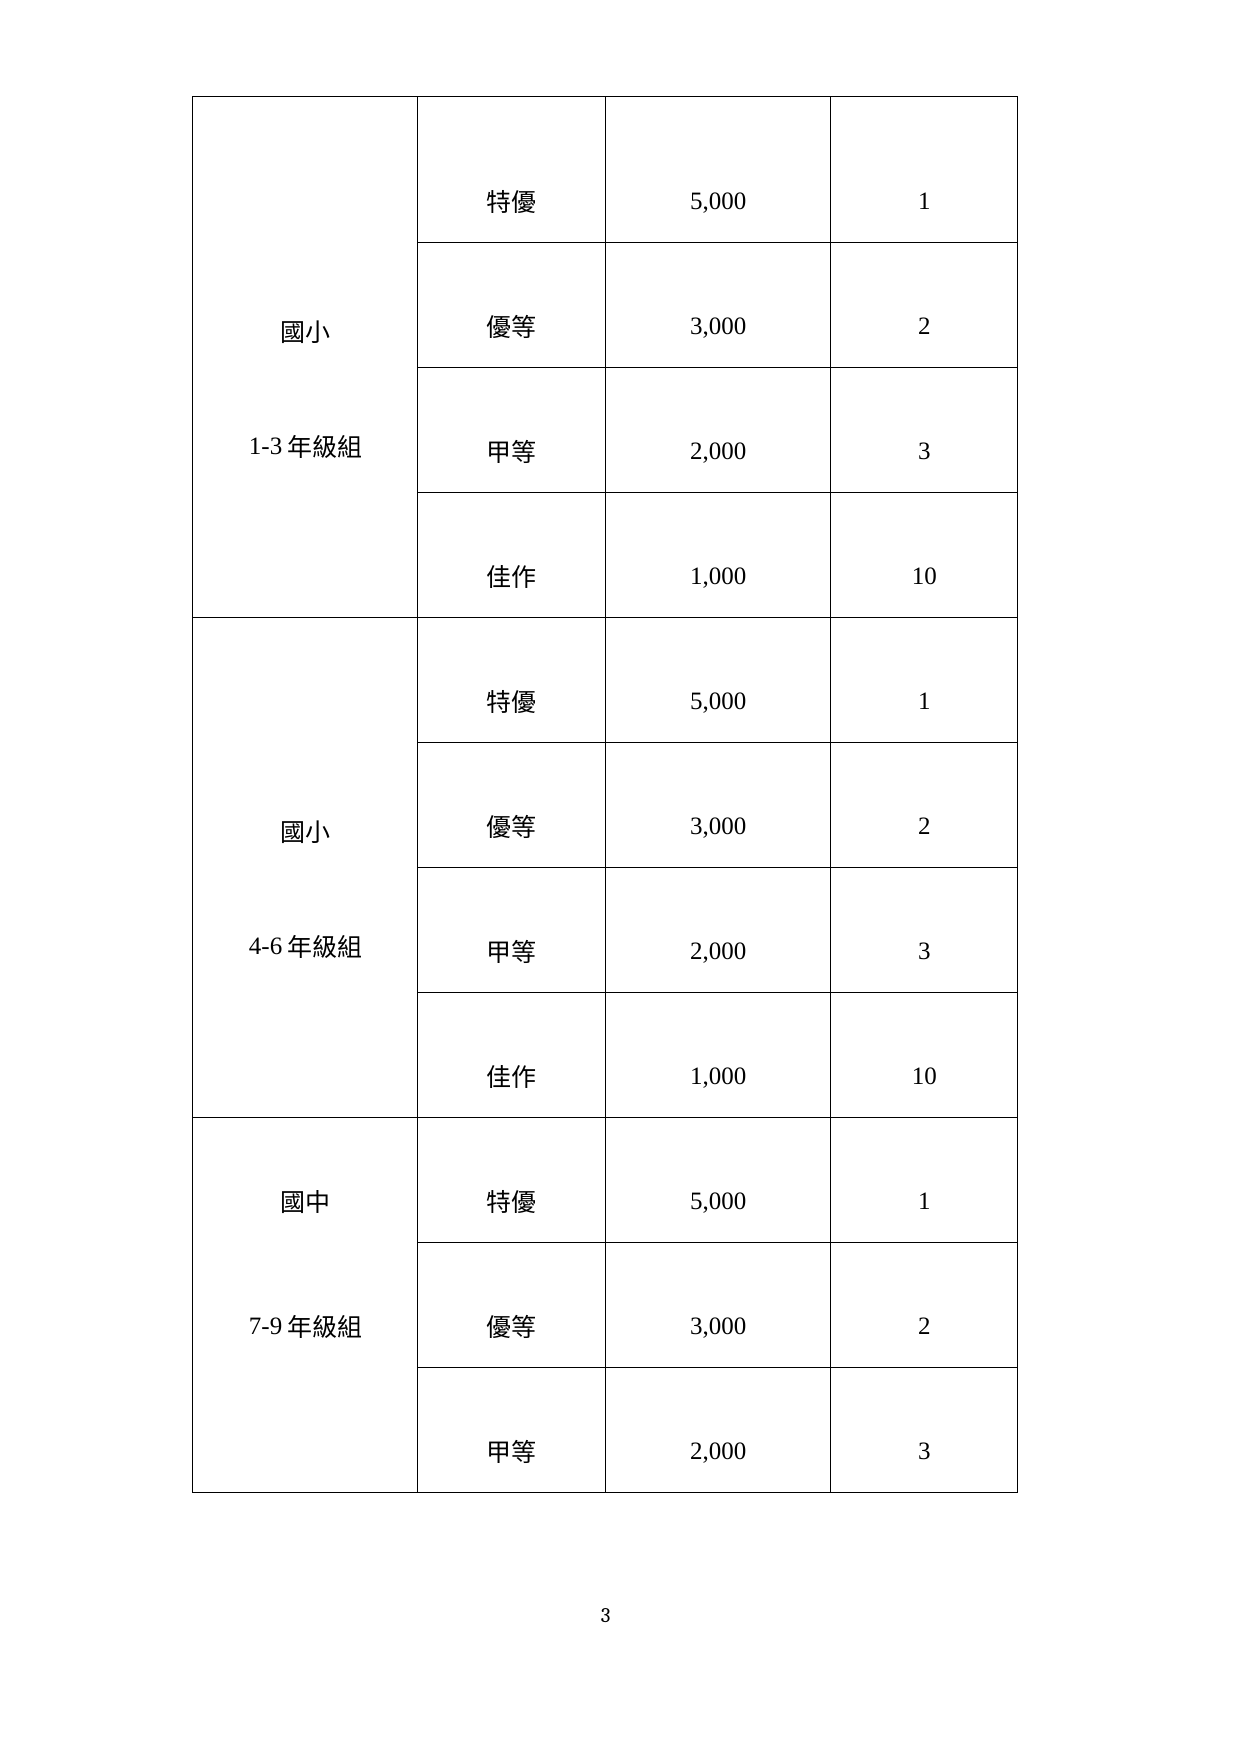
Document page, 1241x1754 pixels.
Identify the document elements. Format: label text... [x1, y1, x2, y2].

table_cell 5,000 [606, 97, 830, 242]
table_cell 3 [831, 868, 1017, 992]
table_cell 甲等 [418, 368, 605, 492]
table_cell 3,000 [606, 243, 830, 367]
table_cell 優等 [418, 1243, 605, 1367]
table_cell 5,000 [606, 1118, 830, 1242]
table_cell 3,000 [606, 743, 830, 867]
table_cell 2 [831, 743, 1017, 867]
table_cell 3 [831, 1368, 1017, 1492]
table_cell 3 [831, 368, 1017, 492]
table_cell 優等 [418, 743, 605, 867]
table_cell 2 [831, 243, 1017, 367]
table_cell 1,000 [606, 993, 830, 1117]
table_cell 2 [831, 1243, 1017, 1367]
table_cell 1 [831, 618, 1017, 742]
table_cell 2,000 [606, 368, 830, 492]
table_cell 2,000 [606, 1368, 830, 1492]
table_cell 1,000 [606, 493, 830, 617]
table_cell 佳作 [418, 993, 605, 1117]
table_cell 佳作 [418, 493, 605, 617]
table_cell 國小 1-3年級組 [193, 97, 417, 617]
table_cell 國小 4-6年級組 [193, 618, 417, 1117]
table_cell 甲等 [418, 1368, 605, 1492]
table_cell 特優 [418, 618, 605, 742]
table_cell 甲等 [418, 868, 605, 992]
table_cell 1 [831, 1118, 1017, 1242]
table_cell 3,000 [606, 1243, 830, 1367]
table_cell 1 [831, 97, 1017, 242]
table_cell 優等 [418, 243, 605, 367]
table_cell 特優 [418, 97, 605, 242]
table_cell 2,000 [606, 868, 830, 992]
table_cell 國中 7-9年級組 [193, 1118, 417, 1492]
table_cell 特優 [418, 1118, 605, 1242]
table_cell 10 [831, 493, 1017, 617]
table_cell 10 [831, 993, 1017, 1117]
table_cell 5,000 [606, 618, 830, 742]
